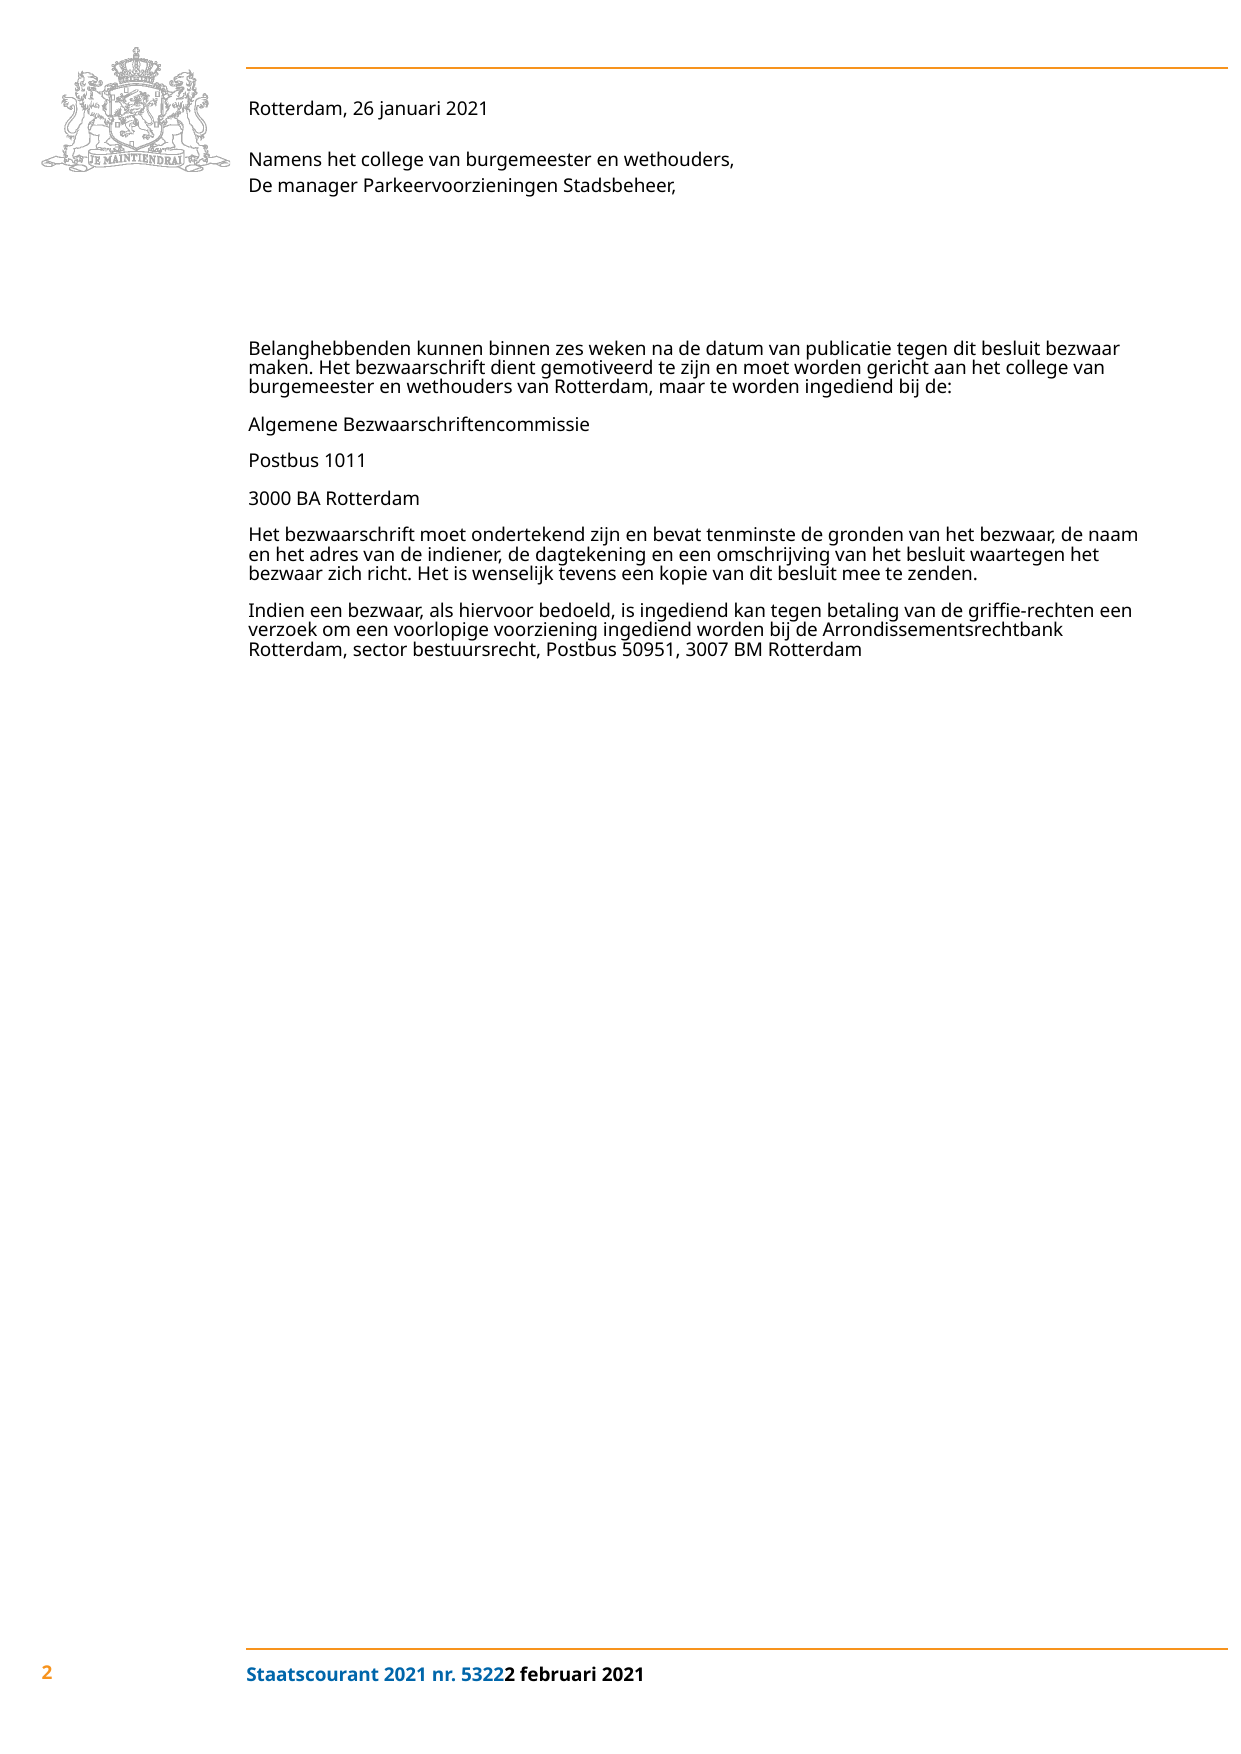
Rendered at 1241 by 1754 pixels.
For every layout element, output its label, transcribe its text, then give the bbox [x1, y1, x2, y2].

text Algemene Bezwaarschriftencommissie [248, 416, 1152, 435]
picture [41, 47, 231, 172]
text Postbus 1011 [248, 452, 1152, 472]
text Rotterdam, 26 januari 2021 [248, 95, 1152, 121]
text 3000 BA Rotterdam [248, 489, 1152, 509]
text Indien een bezwaar, als hiervoor bedoeld, is ingediend kan tegen betaling van de griffie-rechten een verzoek om een voorlopige voorziening ingediend worden bij de Arrondissementsrechtbank Rotterdam, sector bestuursrecht, Postbus 50951, 3007 BM Rotterdam [248, 602, 1152, 660]
text Het bezwaarschrift moet ondertekend zijn en bevat tenminste de gronden van het bezwaar, de naam en het adres van de indiener, de dagtekening en een omschrijving van het besluit waartegen het bezwaar zich richt. Het is wenselijk tevens een kopie van dit besluit mee te zenden. [248, 526, 1152, 584]
text De manager Parkeervoorzieningen Stadsbeheer, [248, 172, 1152, 198]
text Namens het college van burgemeester en wethouders, [248, 146, 1152, 172]
text Belanghebbenden kunnen binnen zes weken na de datum van publicatie tegen dit besluit bezwaar maken. Het bezwaarschrift dient gemotiveerd te zijn en moet worden gericht aan het college van burgemeester en wethouders van Rotterdam, maar te worden ingediend bij de: [248, 340, 1152, 398]
